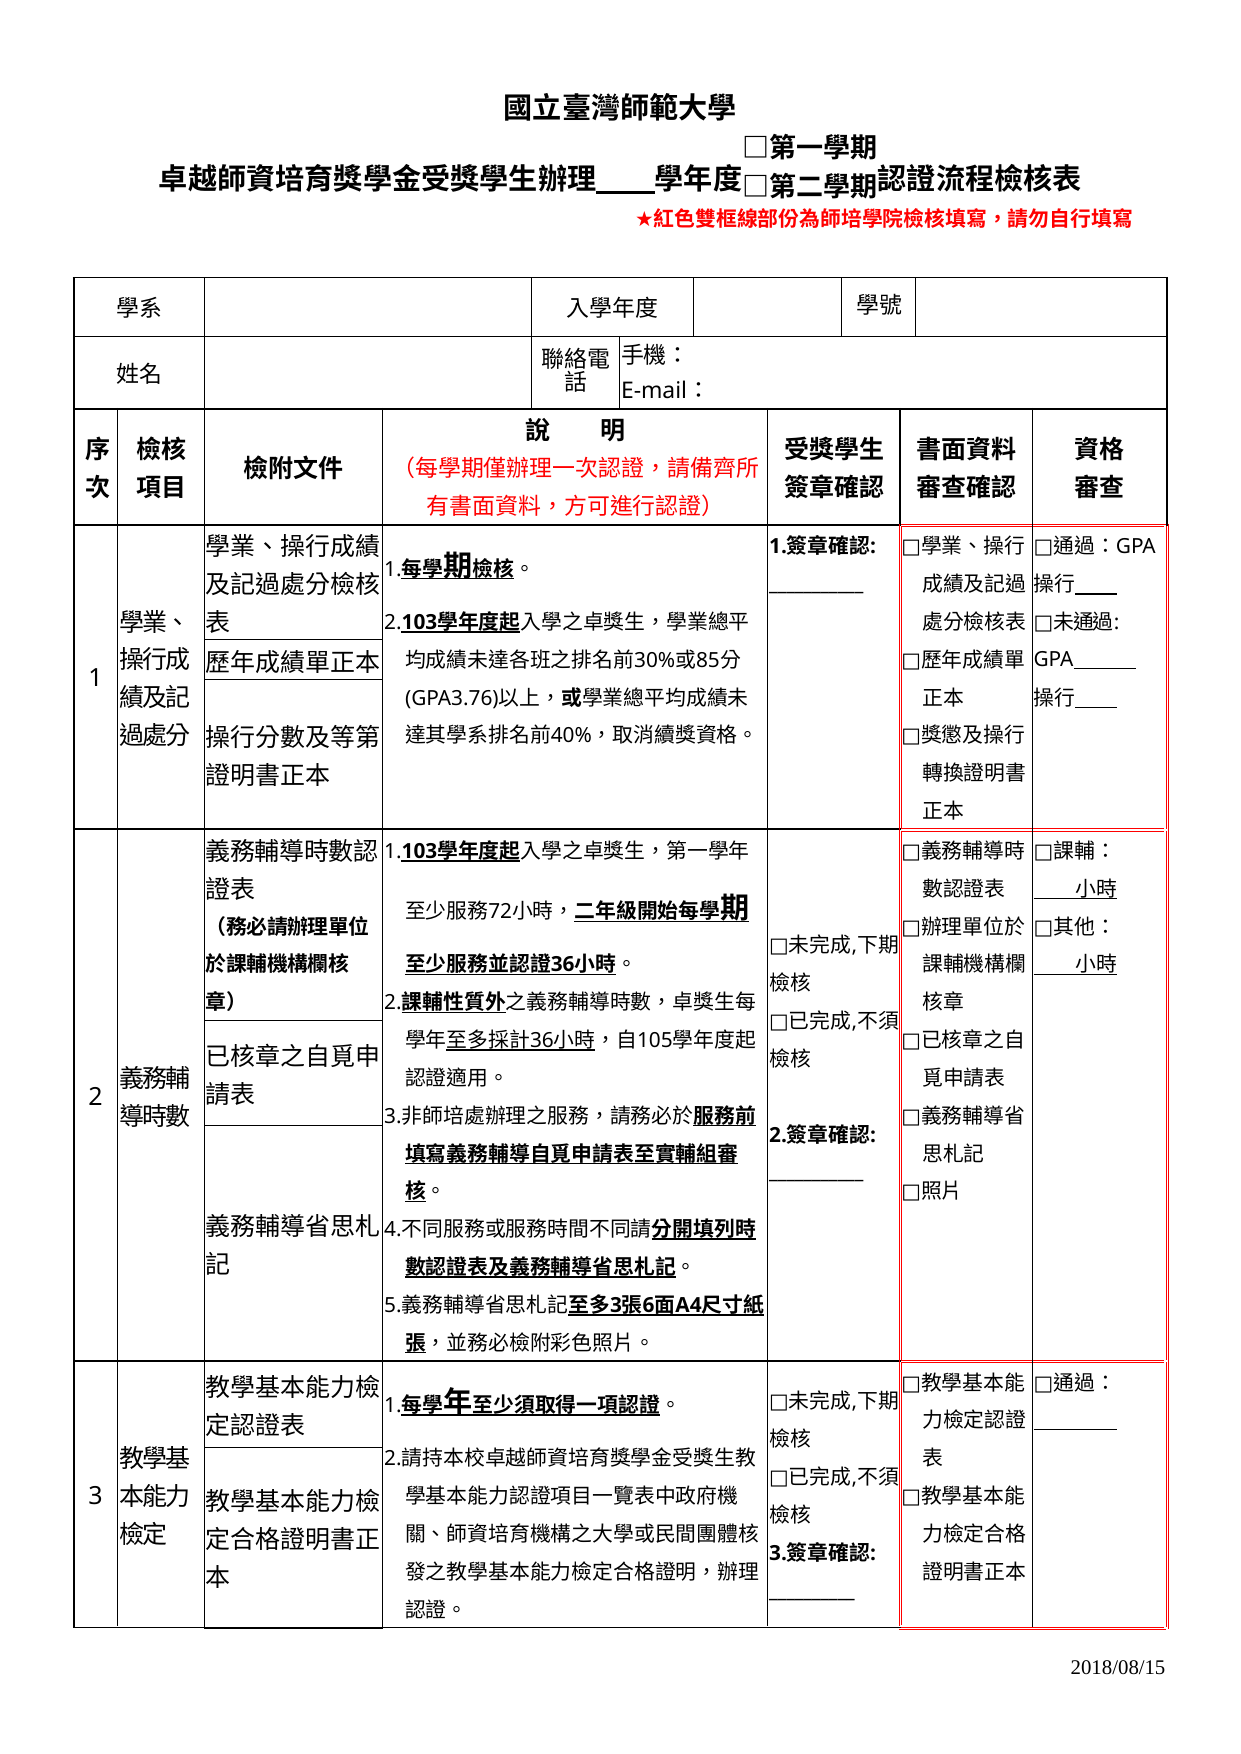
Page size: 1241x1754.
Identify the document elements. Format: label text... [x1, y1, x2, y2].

table_header 入學年度 [532, 278, 693, 336]
table_cell 義務輔導時數 [118, 830, 204, 1360]
table_cell 姓名 [75, 337, 204, 408]
table_cell □課輔： 小時 □其他： 小時 [1033, 828, 1167, 1360]
table_cell 教學基本能力檢定 [118, 1362, 204, 1627]
table_cell 3 [75, 1362, 118, 1627]
table_cell 教學基本能力檢定認證表 [205, 1362, 382, 1447]
table_header [916, 278, 1166, 336]
table_cell 歷年成績單正本 [205, 640, 382, 679]
table_cell 1.每學期檢核。 2.103學年度起入學之卓獎生，學業總平均成績未達各班之排名前30%或85分(GPA3.76)以上，或學業總平均成績未達其學系排名前40%，取消續獎資格。 [383, 526, 767, 828]
table_cell 學業、操行成績及記過處分檢核表 [205, 526, 382, 639]
table_header [694, 278, 841, 336]
table_cell 1.每學年至少須取得一項認證。 2.請持本校卓越師資培育獎學金受獎生教學基本能力認證項目一覽表中政府機關、師資培育機構之大學或民間團體核發之教學基本能力檢定合格證明，辦理認證。 [383, 1362, 768, 1627]
table_header [205, 278, 531, 336]
table_cell □未完成,下期檢核 □已完成,不須檢核 2.簽章確認: ___________ [768, 830, 899, 1360]
table_cell 1.簽章確認: ___________ [768, 526, 899, 828]
table_header 學系 [75, 278, 204, 336]
table_cell 1 [75, 526, 117, 828]
table_cell □教學基本能力檢定認證表 □教學基本能力檢定合格證明書正本 [900, 1361, 1032, 1627]
table_cell 說 明 （每學期僅辦理一次認證，請備齊所有書面資料，方可進行認證） [383, 410, 767, 523]
table_cell 已核章之自覓申請表 [205, 1021, 382, 1125]
table_cell 受獎學生 簽章確認 [768, 410, 899, 523]
table_cell 檢附文件 [205, 410, 382, 523]
table_cell 學業、操行成績及記過處分 [118, 526, 204, 828]
table_cell 1.103學年度起入學之卓獎生，第一學年至少服務72小時，二年級開始每學期至少服務並認證36小時。 2.課輔性質外之義務輔導時數，卓獎生每學年至多採計36小時，自105學年度起認證適用。 3.非師培處辦理之服務，請務必於服務前填寫義務輔導自覓申請表至實輔組審核。 4.不同服務或服務時間不同請分開填列時數認證表及義務輔導省思札記。 5.義務輔導省思札記至多3張6面A4尺寸紙張，並務必檢附彩色照片。 [383, 830, 767, 1360]
table_cell 義務輔導時數認證表 （務必請辦理單位於課輔機構欄核章） [205, 830, 382, 1019]
table_cell 手機： E-mail： [620, 337, 1166, 408]
table_header 學號 [842, 278, 915, 336]
table_cell □義務輔導時數認證表 □辦理單位於課輔機構欄核章 □已核章之自覓申請表 □義務輔導省思札記 □照片 [902, 832, 1032, 1360]
table_cell [205, 337, 531, 408]
table_cell □學業、操行成績及記過處分檢核表 □歷年成績單正本 □獎懲及操行轉換證明書正本 [902, 527, 1032, 828]
table_cell □通過： [1033, 1360, 1167, 1627]
table_cell 教學基本能力檢定合格證明書正本 [205, 1448, 382, 1627]
table_cell 資格 審查 [1033, 410, 1166, 523]
table_cell 義務輔導省思札記 [205, 1126, 382, 1360]
table_cell 2 [75, 830, 117, 1360]
table_cell □通過：GPA 操行 □未通過: GPA 操行 [1033, 525, 1166, 828]
table_cell 聯絡電話 [532, 337, 619, 408]
table_cell 書面資料 審查確認 [901, 410, 1032, 523]
table_cell □未完成,下期檢核 □已完成,不須檢核 3.簽章確認: __________ [768, 1362, 900, 1627]
table_cell 操行分數及等第證明書正本 [205, 680, 382, 828]
table_cell 序次 [75, 410, 117, 523]
table_cell 檢核 項目 [118, 410, 204, 523]
